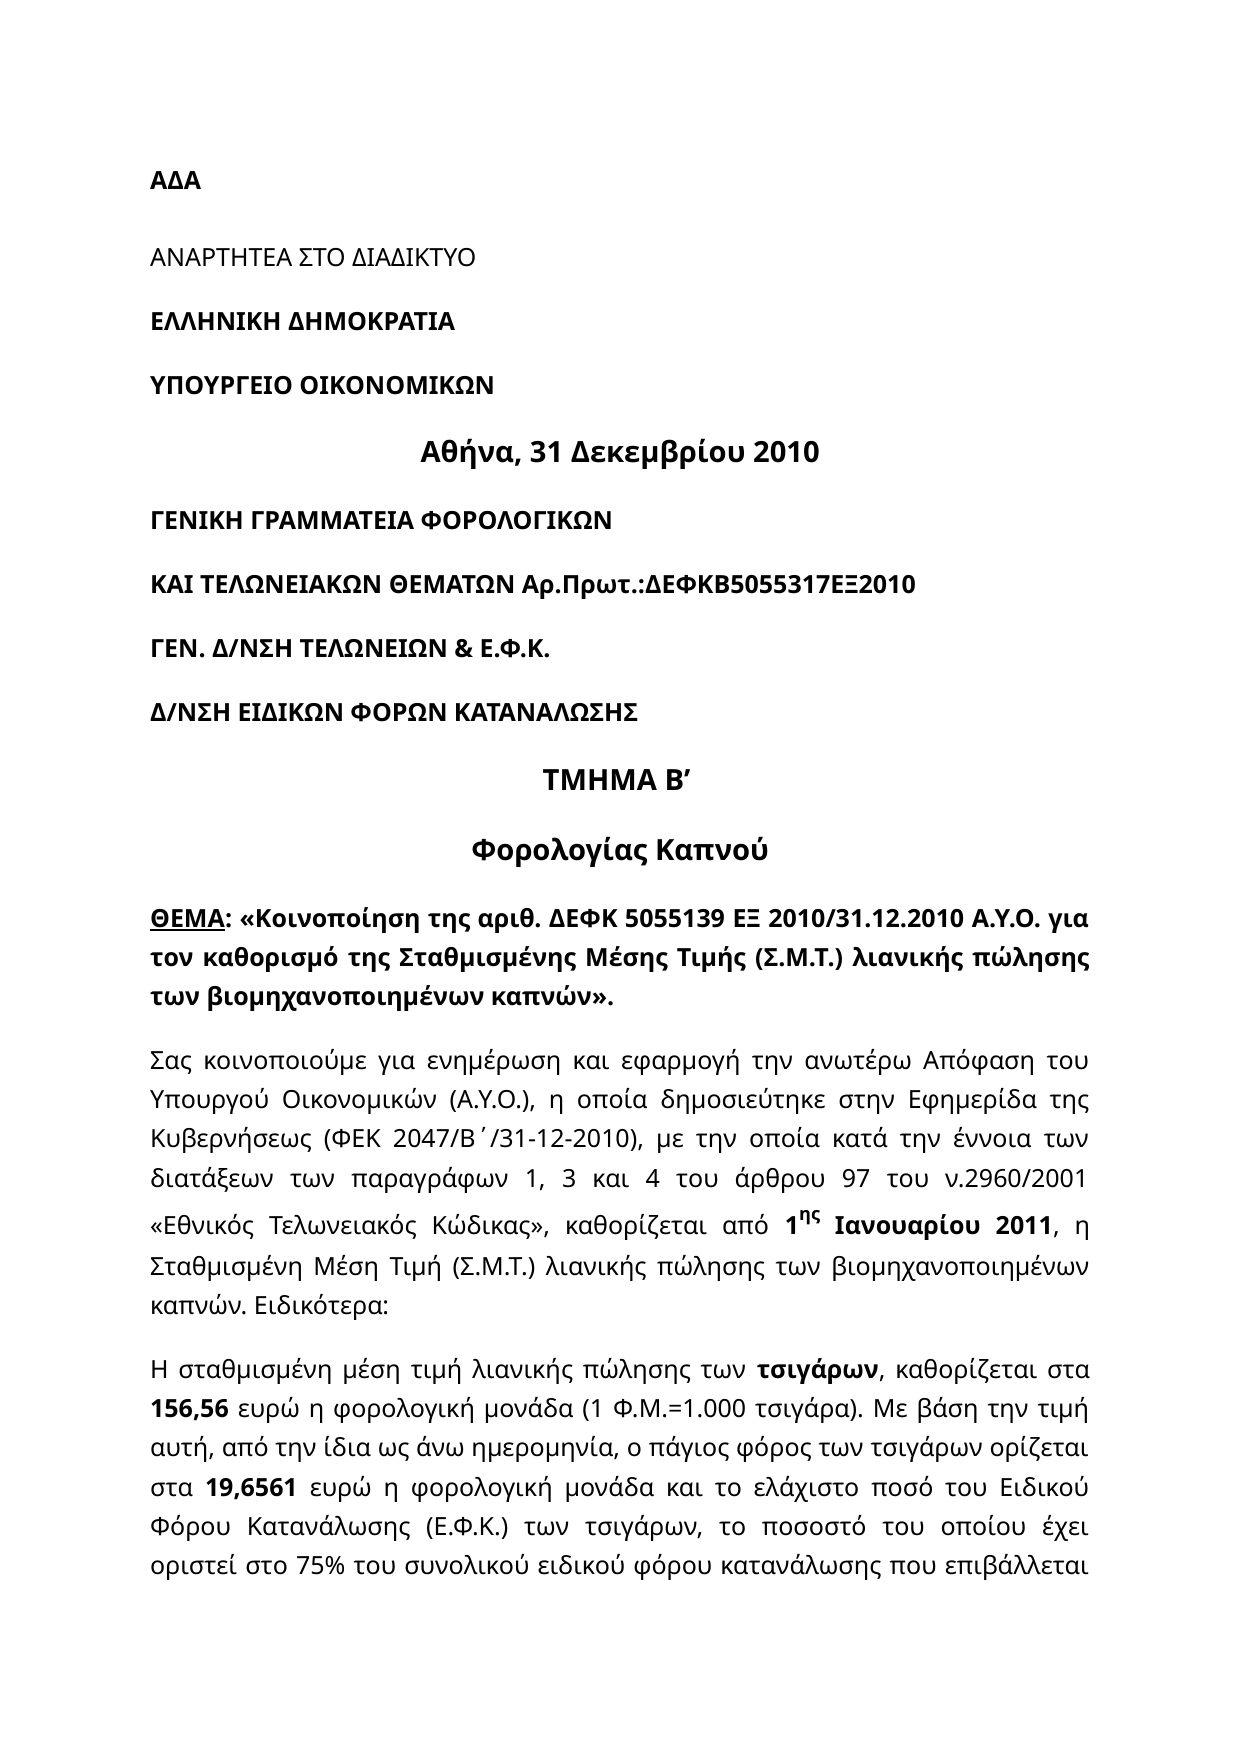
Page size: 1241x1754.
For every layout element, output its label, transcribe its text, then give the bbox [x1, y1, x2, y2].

text ΓΕΝΙΚΗ ΓΡΑΜΜΑΤΕΙΑ ΦΟΡΟΛΟΓΙΚΩΝ [150, 502, 1090, 536]
subtitle Φορολογίας Καπνού [150, 829, 1090, 869]
text ΘΕΜΑ: «Κοινοποίηση της αριθ. ΔΕΦΚ 5055139 ΕΞ 2010/31.12.2010 Α.Υ.Ο. για τον καθορισμό της Σταθμισμένης Μέσης Τιμής (Σ.Μ.Τ.) λιανικής πώλησης των βιομηχανοποιημένων καπνών». [150, 900, 1090, 1013]
text Αθήνα, 31 Δεκεμβρίου 2010 [150, 432, 1090, 471]
title ΑΔΑ [150, 162, 1090, 197]
text ΥΠΟΥΡΓΕΙΟ ΟΙΚΟΝΟΜΙΚΩΝ [150, 367, 1090, 402]
text Σας κοινοποιούμε για ενημέρωση και εφαρμογή την ανωτέρω Απόφαση του Υπουργού Οικονομικών (Α.Υ.Ο.), η οποία δημοσιεύτηκε στην Εφημερίδα της Κυβερνήσεως (ΦΕΚ 2047/Β΄/31-12-2010), με την οποία κατά την έννοια των διατάξεων των παραγράφων 1, 3 και 4 του άρθρου 97 του ν.2960/2001 «Εθνικός Τελωνειακός Κώδικας», καθορίζεται από 1ης Ιανουαρίου 2011, η Σταθμισμένη Μέση Τιμή (Σ.Μ.Τ.) λιανικής πώλησης των βιομηχανοποιημένων καπνών. Ειδικότερα: [150, 1043, 1090, 1322]
text ΑΝΑΡΤΗΤΕΑ ΣΤΟ ΔΙΑΔΙΚΤΥΟ [150, 239, 1090, 273]
text ΓΕΝ. Δ/ΝΣΗ ΤΕΛΩΝΕΙΩΝ & Ε.Φ.Κ. [150, 631, 1090, 665]
subtitle ΤΜΗΜΑ Β’ [150, 759, 1090, 799]
text Η σταθμισμένη μέση τιμή λιανικής πώλησης των τσιγάρων, καθορίζεται στα 156,56 ευρώ η φορολογική μονάδα (1 Φ.Μ.=1.000 τσιγάρα). Με βάση την τιμή αυτή, από την ίδια ως άνω ημερομηνία, ο πάγιος φόρος των τσιγάρων ορίζεται στα 19,6561 ευρώ η φορολογική μονάδα και το ελάχιστο ποσό του Ειδικού Φόρου Κατανάλωσης (Ε.Φ.Κ.) των τσιγάρων, το ποσοστό του οποίου έχει οριστεί στο 75% του συνολικού ειδικού φόρου κατανάλωσης που επιβάλλεται [150, 1352, 1090, 1582]
text ΕΛΛΗΝΙΚΗ ΔΗΜΟΚΡΑΤΙΑ [150, 303, 1090, 337]
text Δ/ΝΣΗ ΕΙΔΙΚΩΝ ΦΟΡΩΝ ΚΑΤΑΝΑΛΩΣΗΣ [150, 695, 1090, 729]
text ΚΑΙ ΤΕΛΩΝΕΙΑΚΩΝ ΘΕΜΑΤΩΝ Αρ.Πρωτ.:ΔΕΦΚΒ5055317ΕΞ2010 [150, 566, 1090, 601]
